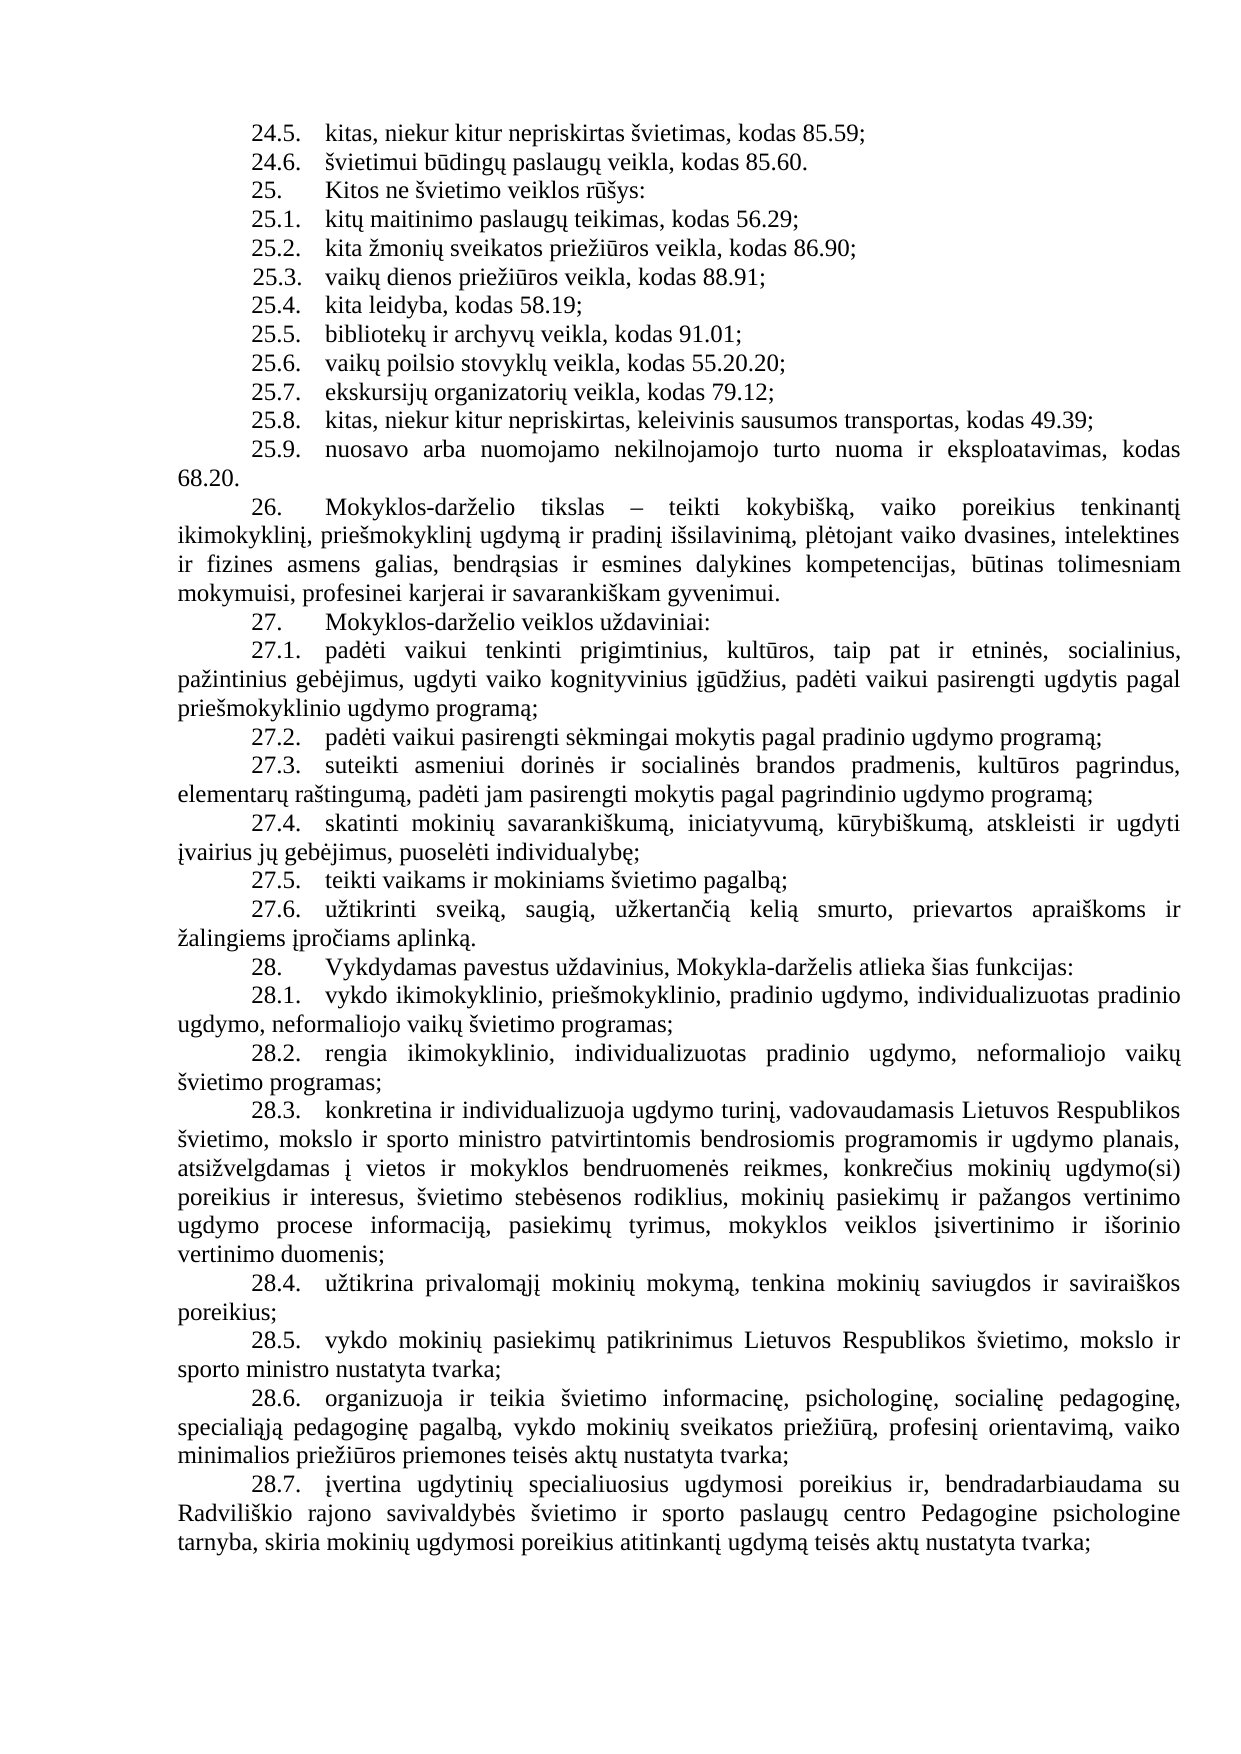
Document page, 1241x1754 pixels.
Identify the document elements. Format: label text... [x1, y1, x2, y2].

text 27.1. padėti vaikui tenkinti prigimtinius, kultūros, taip pat ir etninės, socialinius, pažintinius gebėjimus, ugdyti vaiko kognityvinius įgūdžius, padėti vaikui pasirengti ugdytis pagal priešmokyklinio ugdymo programą; [177, 636, 1181, 722]
text 27.2. padėti vaikui pasirengti sėkmingai mokytis pagal pradinio ugdymo programą; [177, 722, 1181, 751]
text 28.1. vykdo ikimokyklinio, priešmokyklinio, pradinio ugdymo, individualizuotas pradinio ugdymo, neformaliojo vaikų švietimo programas; [177, 981, 1181, 1038]
text 26. Mokyklos-darželio tikslas – teikti kokybišką, vaiko poreikius tenkinantį ikimokyklinį, priešmokyklinį ugdymą ir pradinį išsilavinimą, plėtojant vaiko dvasines, intelektines ir fizines asmens galias, bendrąsias ir esmines dalykines kompetencijas, būtinas tolimesniam mokymuisi, profesinei karjerai ir savarankiškam gyvenimui. [177, 492, 1181, 607]
text 27.4. skatinti mokinių savarankiškumą, iniciatyvumą, kūrybiškumą, atskleisti ir ugdyti įvairius jų gebėjimus, puoselėti individualybę; [177, 808, 1181, 866]
text 25.2. kita žmonių sveikatos priežiūros veikla, kodas 86.90; [177, 233, 1181, 262]
text 27. Mokyklos-darželio veiklos uždaviniai: [177, 607, 1181, 636]
text 28.2. rengia ikimokyklinio, individualizuotas pradinio ugdymo, neformaliojo vaikų švietimo programas; [177, 1038, 1181, 1096]
text 28.6. organizuoja ir teikia švietimo informacinę, psichologinę, socialinę pedagoginę, specialiąją pedagoginę pagalbą, vykdo mokinių sveikatos priežiūrą, profesinį orientavimą, vaiko minimalios priežiūros priemones teisės aktų nustatyta tvarka; [177, 1383, 1181, 1469]
text 28. Vykdydamas pavestus uždavinius, Mokykla-darželis atlieka šias funkcijas: [177, 952, 1181, 981]
text 25.7. ekskursijų organizatorių veikla, kodas 79.12; [177, 377, 1181, 406]
text 25.5. bibliotekų ir archyvų veikla, kodas 91.01; [177, 319, 1181, 348]
text 28.3. konkretina ir individualizuoja ugdymo turinį, vadovaudamasis Lietuvos Respublikos švietimo, mokslo ir sporto ministro patvirtintomis bendrosiomis programomis ir ugdymo planais, atsižvelgdamas į vietos ir mokyklos bendruomenės reikmes, konkrečius mokinių ugdymo(si) poreikius ir interesus, švietimo stebėsenos rodiklius, mokinių pasiekimų ir pažangos vertinimo ugdymo procese informaciją, pasiekimų tyrimus, mokyklos veiklos įsivertinimo ir išorinio vertinimo duomenis; [177, 1096, 1181, 1268]
text 25.8. kitas, niekur kitur nepriskirtas, keleivinis sausumos transportas, kodas 49.39; [177, 406, 1181, 434]
text 28.5. vykdo mokinių pasiekimų patikrinimus Lietuvos Respublikos švietimo, mokslo ir sporto ministro nustatyta tvarka; [177, 1326, 1181, 1383]
text 24.5. kitas, niekur kitur nepriskirtas švietimas, kodas 85.59; [177, 118, 1181, 147]
text 25.4. kita leidyba, kodas 58.19; [177, 291, 1181, 319]
text 27.3. suteikti asmeniui dorinės ir socialinės brandos pradmenis, kultūros pagrindus, elementarų raštingumą, padėti jam pasirengti mokytis pagal pagrindinio ugdymo programą; [177, 751, 1181, 808]
text 28.7. įvertina ugdytinių specialiuosius ugdymosi poreikius ir, bendradarbiaudama su Radviliškio rajono savivaldybės švietimo ir sporto paslaugų centro Pedagogine psichologine tarnyba, skiria mokinių ugdymosi poreikius atitinkantį ugdymą teisės aktų nustatyta tvarka; [177, 1469, 1181, 1556]
text 28.4. užtikrina privalomąjį mokinių mokymą, tenkina mokinių saviugdos ir saviraiškos poreikius; [177, 1268, 1181, 1326]
text 27.5. teikti vaikams ir mokiniams švietimo pagalbą; [177, 866, 1181, 894]
text 24.6. švietimui būdingų paslaugų veikla, kodas 85.60. [177, 147, 1181, 176]
text 25.3. vaikų dienos priežiūros veikla, kodas 88.91; [177, 262, 1181, 291]
text 25.9. nuosavo arba nuomojamo nekilnojamojo turto nuoma ir eksploatavimas, kodas 68.20. [177, 434, 1181, 492]
text 25. Kitos ne švietimo veiklos rūšys: [177, 176, 1181, 204]
text 25.6. vaikų poilsio stovyklų veikla, kodas 55.20.20; [177, 348, 1181, 377]
text 27.6. užtikrinti sveiką, saugią, užkertančią kelią smurto, prievartos apraiškoms ir žalingiems įpročiams aplinką. [177, 894, 1181, 952]
text 25.1. kitų maitinimo paslaugų teikimas, kodas 56.29; [177, 204, 1181, 233]
